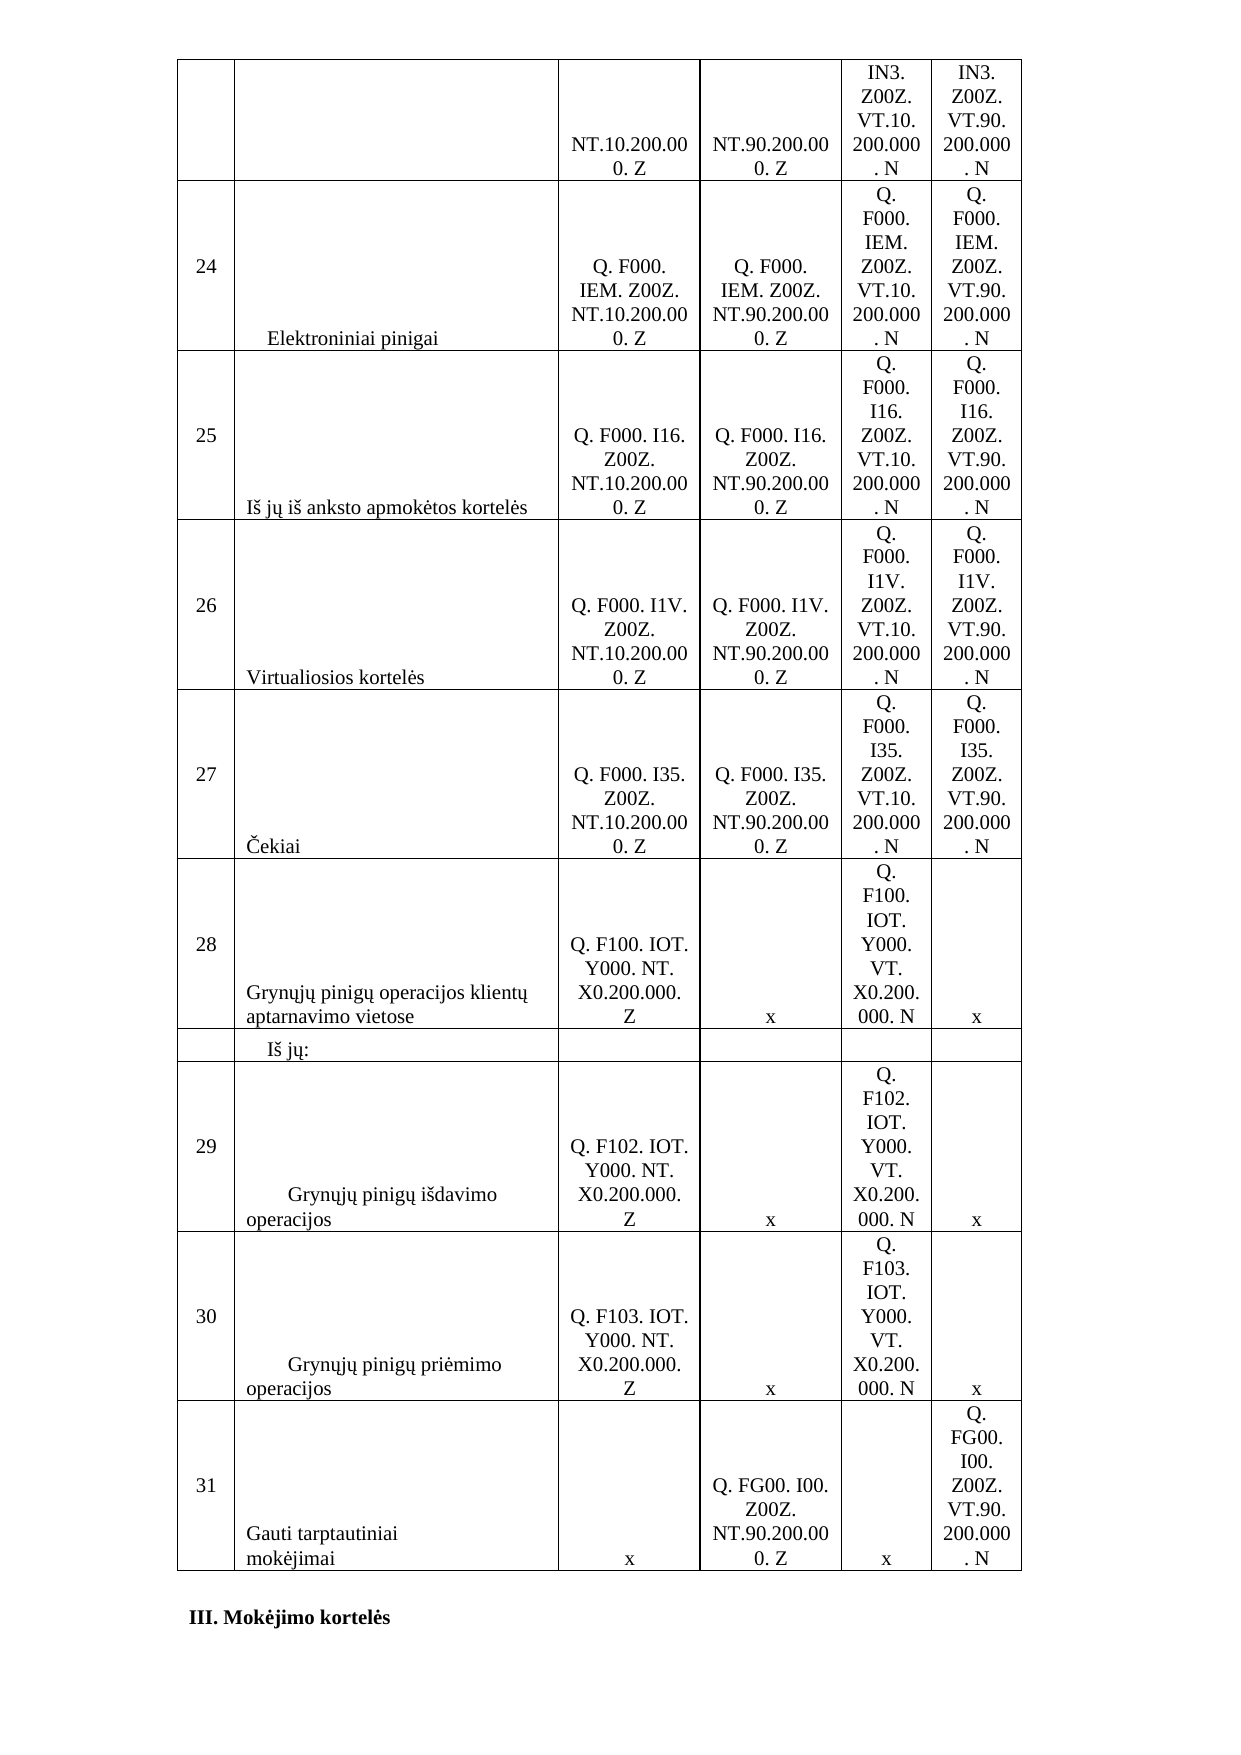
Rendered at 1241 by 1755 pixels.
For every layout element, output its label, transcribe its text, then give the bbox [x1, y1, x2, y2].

table_cell [559, 1029, 699, 1061]
table_cell Grynųjų pinigų operacijos klientų aptarnavimo vietose [235, 859, 558, 1028]
table_cell [842, 1029, 931, 1061]
table_cell 25 [178, 351, 234, 519]
table_cell Q. F000. I35. Z00Z. NT.10.200.000. Z [559, 690, 699, 858]
table_cell Q. F103. IOT. Y000. NT. X0.200.000. Z [559, 1232, 699, 1400]
table_cell [1022, 1231, 1104, 1400]
table_cell Q. F000. I35. Z00Z. VT.90.200.000. N [932, 690, 1021, 858]
table_cell x [842, 1401, 931, 1569]
table_cell [1105, 180, 1181, 350]
table_cell [1022, 1061, 1104, 1231]
table_cell IN3. Z00Z. VT.10.200.000. N [842, 60, 931, 180]
table_cell Q. F000. IEM. Z00Z. NT.10.200.000. Z [559, 181, 699, 350]
table_cell [1022, 59, 1104, 180]
table_cell [235, 1571, 373, 1594]
table_cell x [932, 1062, 1021, 1231]
table_cell [701, 1029, 841, 1061]
table_cell [490, 60, 558, 180]
table_cell [490, 1029, 558, 1061]
table_cell [1022, 1400, 1104, 1569]
table_cell Q. FG00. I00. Z00Z. VT.90.200.000. N [932, 1401, 1021, 1569]
table_cell 26 [178, 520, 234, 689]
table_cell [1105, 689, 1181, 858]
table_cell [433, 1595, 489, 1629]
table_cell [490, 690, 558, 858]
table_cell Grynųjų pinigų priėmimo operacijos [235, 1232, 558, 1400]
table_cell [700, 1571, 841, 1594]
table_cell Grynųjų pinigų išdavimo operacijos [235, 1062, 558, 1231]
table_cell [177, 1571, 235, 1594]
table_cell [490, 181, 558, 350]
table_cell NT.10.200.000. Z [559, 60, 699, 180]
table_cell 31 [178, 1401, 234, 1569]
table_cell Iš jų: [235, 1029, 373, 1061]
table_cell [931, 1595, 1022, 1629]
table_cell Q. F000. I16. Z00Z. VT.90.200.000. N [932, 351, 1021, 519]
table_cell Q. F000. I1V. Z00Z. NT.10.200.000. Z [559, 520, 699, 689]
table_cell Q. F000. IEM. Z00Z. NT.90.200.000. Z [701, 181, 841, 350]
table_cell [841, 1595, 931, 1629]
table_cell Q. F102. IOT. Y000. VT. X0.200.000. N [842, 1062, 931, 1231]
table_cell Iš jų iš anksto apmokėtos kortelės [235, 351, 558, 519]
table_cell [235, 60, 433, 180]
table_cell [1022, 858, 1104, 1028]
table_cell Q. F102. IOT. Y000. NT. X0.200.000. Z [559, 1062, 699, 1231]
table_cell x [701, 1062, 841, 1231]
table_cell x [932, 1232, 1021, 1400]
table_cell Elektroniniai pinigai [235, 181, 489, 350]
table_cell [1022, 689, 1104, 858]
table_cell Q. F100. IOT. Y000. NT. X0.200.000. Z [559, 859, 699, 1028]
table_cell [433, 60, 489, 180]
table_cell Q. F000. IEM. Z00Z. VT.10.200.000. N [842, 181, 931, 350]
table_cell x [932, 859, 1021, 1028]
table_cell [1022, 519, 1104, 689]
table_cell [433, 1029, 489, 1061]
table_cell x [701, 859, 841, 1028]
table_cell Q. F000. I35. Z00Z. VT.10.200.000. N [842, 690, 931, 858]
table_cell [1105, 1400, 1181, 1569]
table_cell Gauti tarptautiniai mokėjimai [235, 1401, 489, 1569]
table_cell [373, 1029, 433, 1061]
table_cell Q. F000. I16. Z00Z. NT.10.200.000. Z [559, 351, 699, 519]
table_cell [490, 1595, 559, 1629]
table_cell 30 [178, 1232, 234, 1400]
table_cell [841, 1571, 931, 1594]
table_cell [490, 1401, 558, 1569]
table_cell [433, 690, 489, 858]
table_cell [1022, 1570, 1104, 1594]
table_cell [1022, 350, 1104, 519]
table_cell Q. F000. IEM. Z00Z. VT.90.200.000. N [932, 181, 1021, 350]
table_cell [932, 1029, 1021, 1061]
table_cell [178, 60, 234, 180]
table_cell [490, 1571, 559, 1594]
table_cell [1105, 1231, 1181, 1400]
table_cell 29 [178, 1062, 234, 1231]
table_cell 27 [178, 690, 234, 858]
table_cell [1105, 350, 1181, 519]
table_cell [433, 1571, 489, 1594]
table_cell [1022, 1595, 1104, 1629]
table_cell x [559, 1401, 699, 1569]
table_cell Q. F000. I16. Z00Z. VT.10.200.000. N [842, 351, 931, 519]
table_cell Q. F000. I16. Z00Z. NT.90.200.000. Z [701, 351, 841, 519]
table_cell x [701, 1232, 841, 1400]
table_cell [373, 690, 433, 858]
table_cell Q. F000. I1V. Z00Z. VT.90.200.000. N [932, 520, 1021, 689]
table_cell [1105, 1570, 1181, 1594]
table_cell [700, 1595, 841, 1629]
table_cell Q. F000. I35. Z00Z. NT.90.200.000. Z [701, 690, 841, 858]
table_cell 24 [178, 181, 234, 350]
table_cell [1105, 1061, 1181, 1231]
table_cell [178, 1029, 234, 1061]
table_cell [559, 1595, 700, 1629]
table_cell Q. F103. IOT. Y000. VT. X0.200.000. N [842, 1232, 931, 1400]
table_cell [1105, 59, 1181, 180]
table_cell Q. FG00. I00. Z00Z. NT.90.200.000. Z [701, 1401, 841, 1569]
table_cell [373, 1571, 433, 1594]
table_cell IN3. Z00Z. VT.90.200.000. N [932, 60, 1021, 180]
table_cell Virtualiosios kortelės [235, 520, 558, 689]
table_cell Q. F100. IOT. Y000. VT. X0.200.000. N [842, 859, 931, 1028]
table_cell NT.90.200.000. Z [701, 60, 841, 180]
table_cell Q. F000. I1V. Z00Z. NT.90.200.000. Z [701, 520, 841, 689]
table_cell [1022, 1028, 1104, 1061]
table_cell Q. F000. I1V. Z00Z. VT.10.200.000. N [842, 520, 931, 689]
table_cell III. Mokėjimo kortelės [177, 1595, 433, 1629]
table_cell 28 [178, 859, 234, 1028]
table_cell [1105, 1595, 1181, 1629]
table_cell [1105, 519, 1181, 689]
table_cell [1105, 858, 1181, 1028]
table_cell [931, 1571, 1022, 1594]
table_cell [1022, 180, 1104, 350]
table_cell Čekiai [235, 690, 373, 858]
table_cell [1105, 1028, 1181, 1061]
table_cell [559, 1571, 700, 1594]
